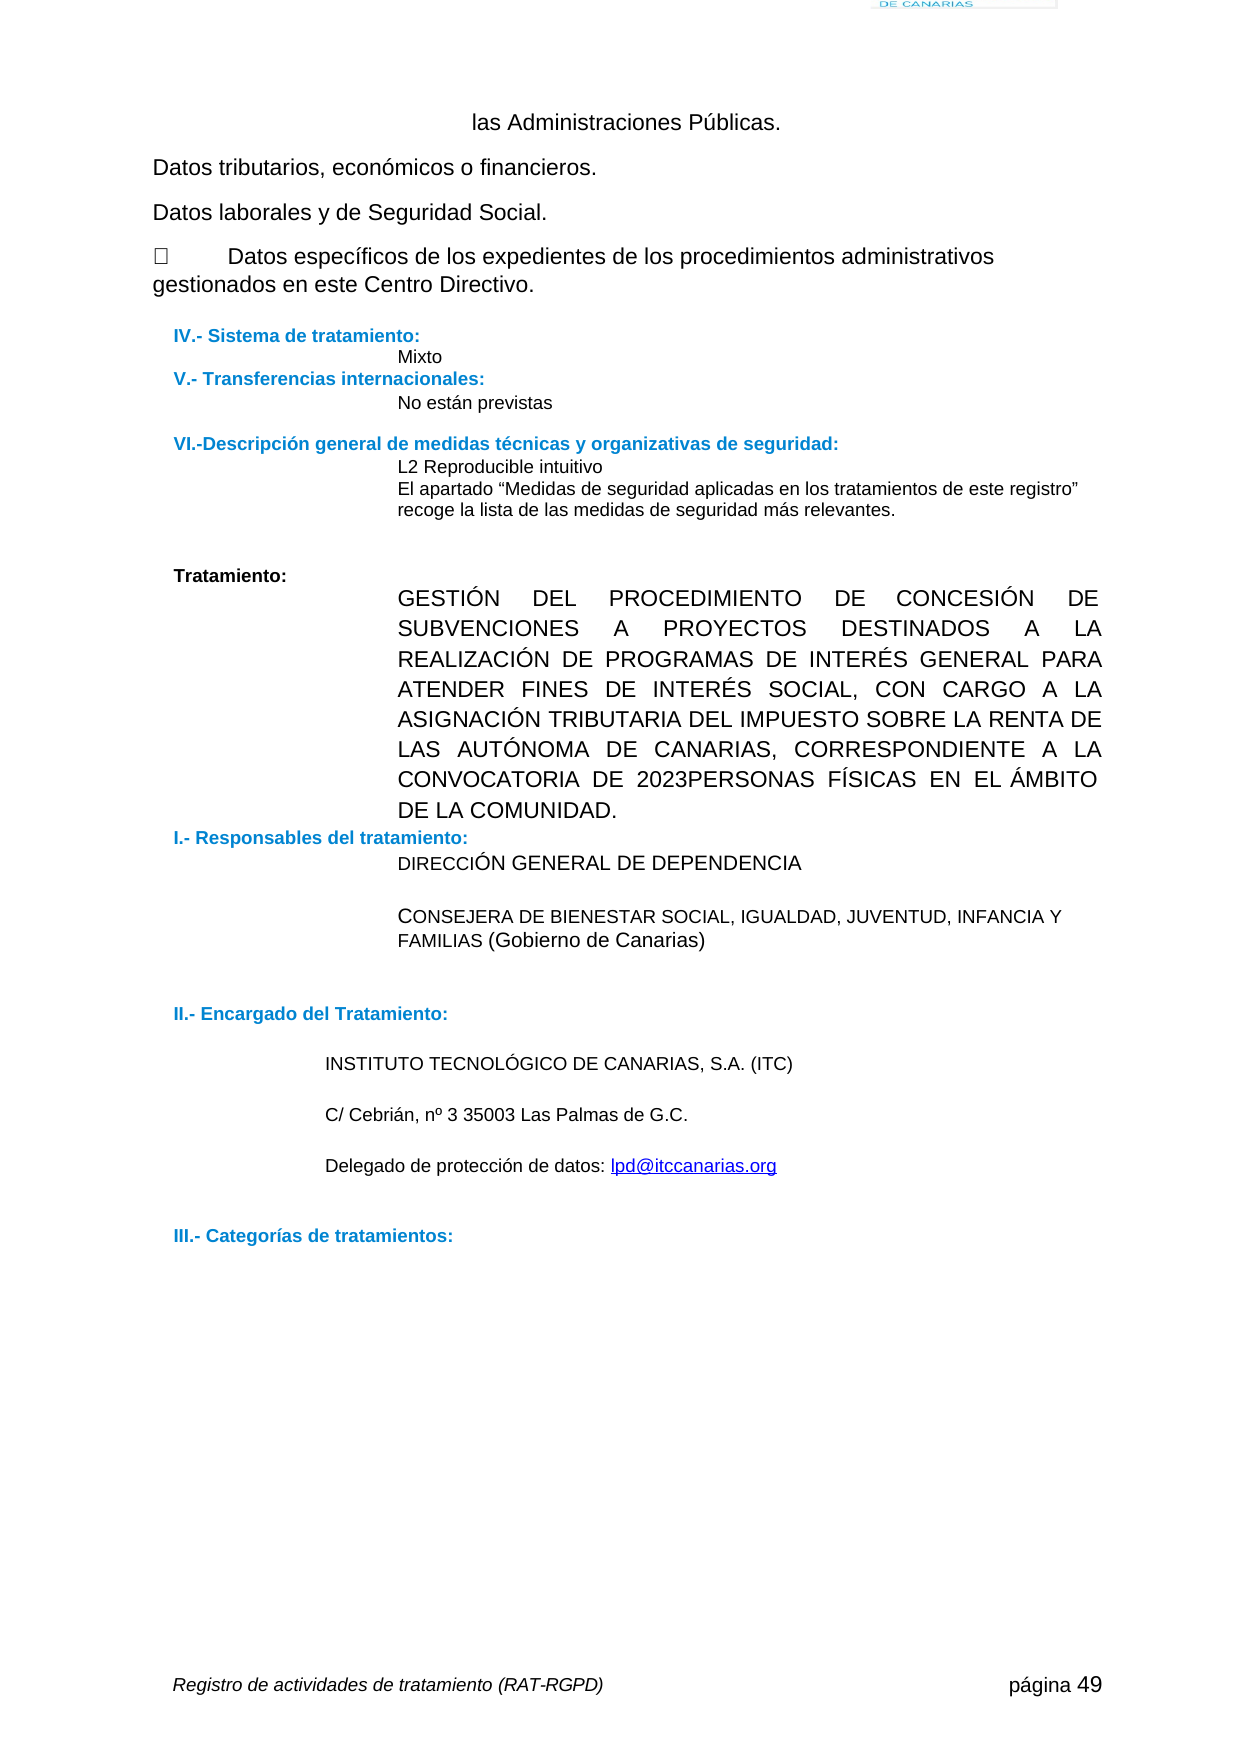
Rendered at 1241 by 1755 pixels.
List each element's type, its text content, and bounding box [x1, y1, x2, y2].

table_header las Administraciones Públicas. Datos tributarios, económicos o financieros. Datos laborales y de Seguridad Social. Datos específicos de los expedientes de los procedimientos administrativos gestionados en este Centro Directivo. [153, 110, 1100, 318]
table_cell No están previstas [153, 392, 1100, 424]
table_cell VI.-Descripción general de medidas técnicas y organizativas de seguridad: [153, 424, 1100, 456]
table_cell I.- Responsables del tratamiento: [162, 828, 1112, 850]
table_cell L2 Reproducible intuitivo El apartado “Medidas de seguridad aplicadas en los tratamientos de este registro” recoge la lista de las medidas de seguridad más relevantes. [153, 456, 1100, 521]
table_cell II.- Encargado del Tratamiento: INSTITUTO TECNOLÓGICO DE CANARIAS, S.A. (ITC) C/ Cebrián, nº 3 35003 Las Palmas de G.C. Delegado de protección de datos: lpd@itccanarias.org III.- Categorías de tratamientos: [162, 978, 1112, 1249]
table_cell V.- Transferencias internacionales: [153, 370, 1100, 392]
table_header Tratamiento: [162, 569, 1112, 588]
table_cell GESTIÓN DEL PROCEDIMIENTO DE CONCESIÓN DE SUBVENCIONES A PROYECTOS DESTINADOS A LA REALIZACIÓN DE PROGRAMAS DE INTERÉS GENERAL PARA ATENDER FINES DE INTERÉS SOCIAL, CON CARGO A LA ASIGNACIÓN TRIBUTARIA DEL IMPUESTO SOBRE LA RENTA DE LAS AUTÓNOMA DE CANARIAS, CORRESPONDIENTE A LA CONVOCATORIA DE 2023PERSONAS FÍSICAS EN EL ÁMBITO DE LA COMUNIDAD. [162, 588, 1112, 828]
table_cell Mixto [153, 349, 1100, 370]
table_cell IV.- Sistema de tratamiento: [153, 318, 1100, 348]
table_cell DIRECCIÓN GENERAL DE DEPENDENCIA CONSEJERA DE BIENESTAR SOCIAL, IGUALDAD, JUVENTUD, INFANCIA Y FAMILIAS (Gobierno de Canarias) [162, 850, 1112, 978]
